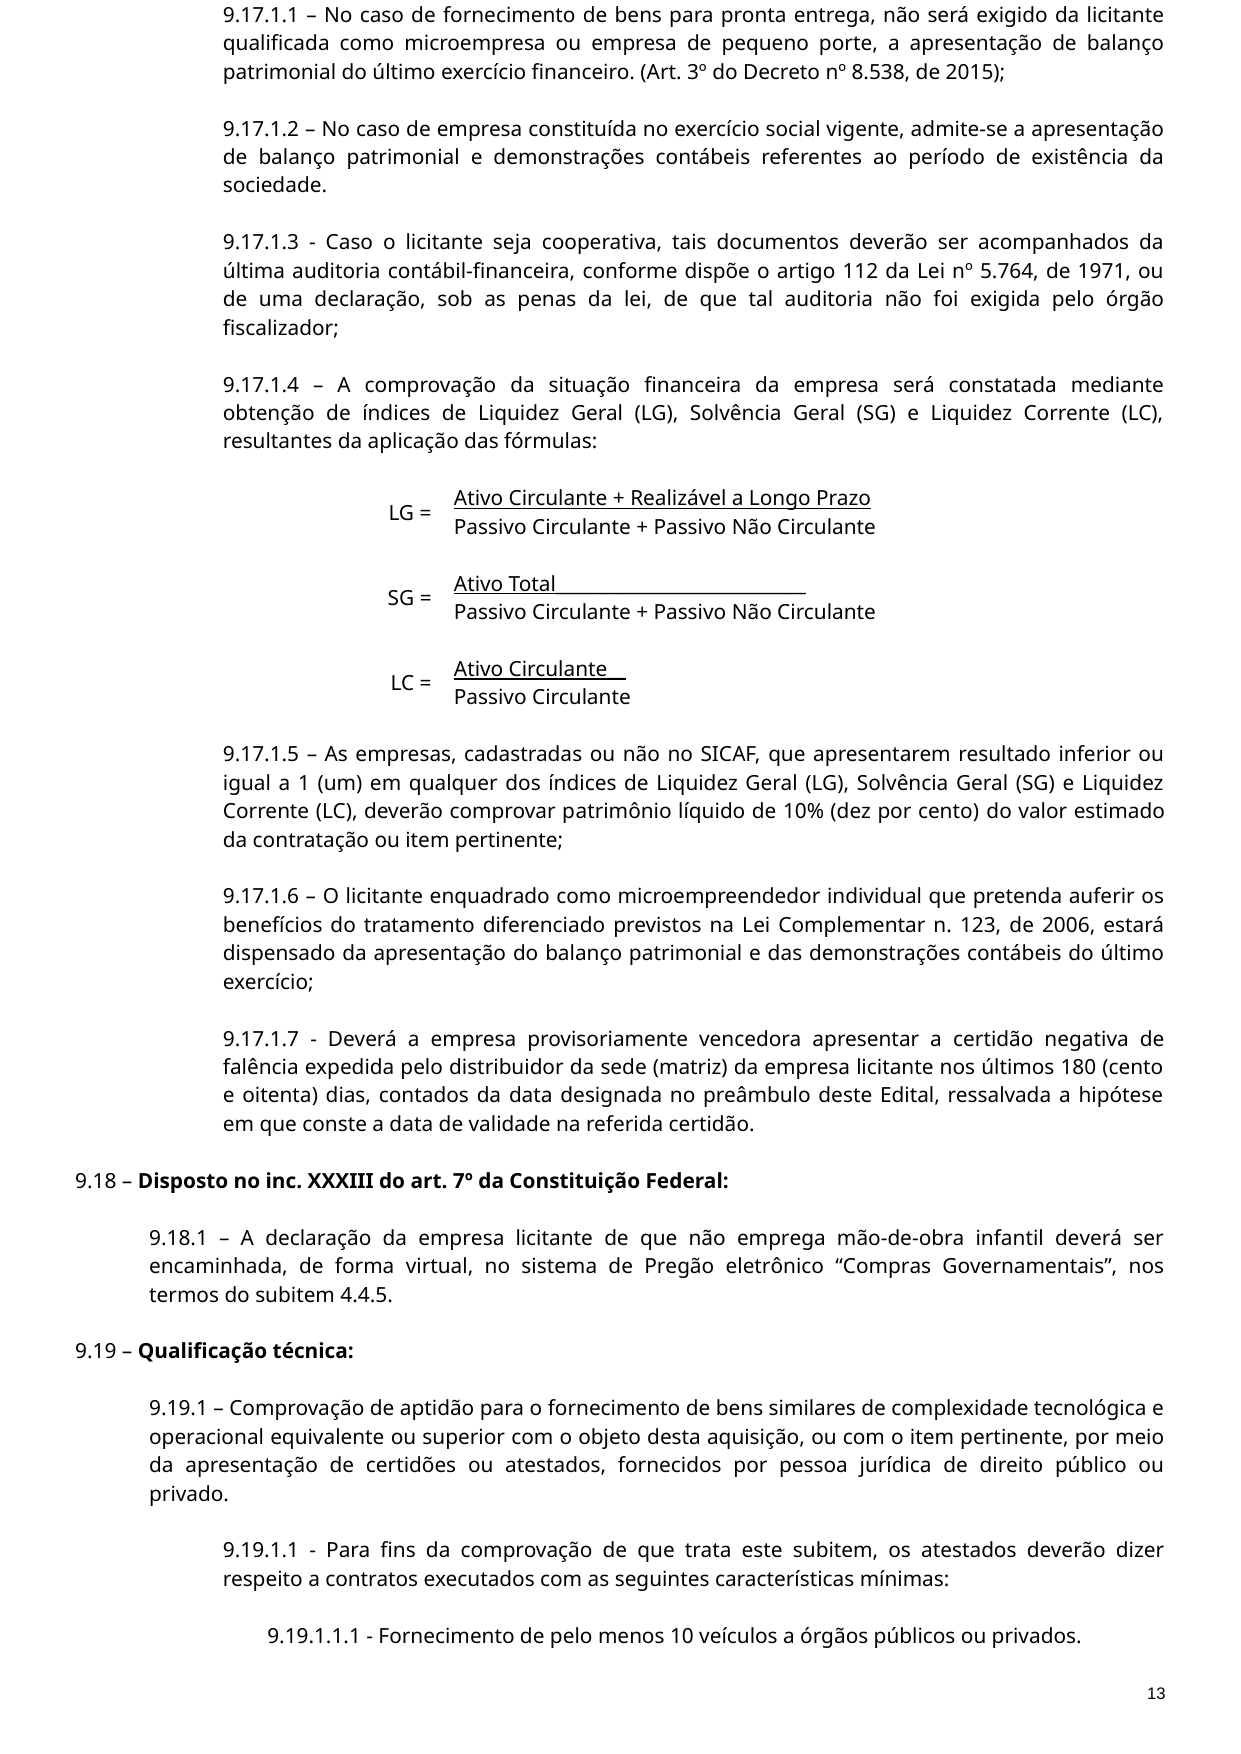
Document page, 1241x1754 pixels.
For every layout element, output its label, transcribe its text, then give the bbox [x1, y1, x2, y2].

text 9.17.1.1 – No caso de fornecimento de bens para pronta entrega, não será exigido da licitante qualificada como microempresa ou empresa de pequeno porte, a apresentação de balanço patrimonial do último exercício financeiro. (Art. 3º do Decreto nº 8.538, de 2015); [223, 0, 1165, 85]
text 9.19.1.1 - Para fins da comprovação de que trata este subitem, os atestados deverão dizer respeito a contratos executados com as seguintes características mínimas: [223, 1536, 1165, 1592]
table_header SG = [239, 569, 442, 626]
text 9.19.1 – Comprovação de aptidão para o fornecimento de bens similares de complexidade tecnológica e operacional equivalente ou superior com o objeto desta aquisição, ou com o item pertinente, por meio da apresentação de certidões ou atestados, fornecidos por pessoa jurídica de direito público ou privado. [149, 1393, 1165, 1507]
text 9.18.1 – A declaração da empresa licitante de que não emprega mão-de-obra infantil deverá ser encaminhada, de forma virtual, no sistema de Pregão eletrônico “Compras Governamentais”, nos termos do subitem 4.4.5. [149, 1223, 1165, 1308]
table_header LG = [246, 484, 442, 540]
table_header Ativo Total___________________________ [443, 569, 938, 597]
text 9.17.1.4 – A comprovação da situação financeira da empresa será constatada mediante obtenção de índices de Liquidez Geral (LG), Solvência Geral (SG) e Liquidez Corrente (LC), resultantes da aplicação das fórmulas: [223, 370, 1165, 455]
text 9.18 – Disposto no inc. XXXIII do art. 7º da Constituição Federal: [75, 1166, 1165, 1194]
text 9.19 – Qualificação técnica: [75, 1337, 1165, 1365]
text 9.17.1.7 - Deverá a empresa provisoriamente vencedora apresentar a certidão negativa de falência expedida pelo distribuidor da sede (matriz) da empresa licitante nos últimos 180 (cento e oitenta) dias, contados da data designada no preâmbulo deste Edital, ressalvada a hipótese em que conste a data de validade na referida certidão. [223, 1024, 1165, 1137]
table_cell Passivo Circulante + Passivo Não Circulante [443, 597, 938, 626]
table_header Ativo Circulante + Realizável a Longo Prazo [443, 484, 938, 512]
table_cell Passivo Circulante + Passivo Não Circulante [443, 512, 938, 540]
table_header Ativo Circulante__ [443, 654, 943, 682]
table_cell Passivo Circulante [443, 683, 943, 711]
text 9.17.1.2 – No caso de empresa constituída no exercício social vigente, admite-se a apresentação de balanço patrimonial e demonstrações contábeis referentes ao período de existência da sociedade. [223, 114, 1165, 199]
table_header LC = [249, 654, 442, 711]
text 9.17.1.6 – O licitante enquadrado como microempreendedor individual que pretenda auferir os benefícios do tratamento diferenciado previstos na Lei Complementar n. 123, de 2006, estará dispensado da apresentação do balanço patrimonial e das demonstrações contábeis do último exercício; [223, 882, 1165, 995]
text 9.17.1.5 – As empresas, cadastradas ou não no SICAF, que apresentarem resultado inferior ou igual a 1 (um) em qualquer dos índices de Liquidez Geral (LG), Solvência Geral (SG) e Liquidez Corrente (LC), deverão comprovar patrimônio líquido de 10% (dez por cento) do valor estimado da contratação ou item pertinente; [223, 739, 1165, 853]
text 9.17.1.3 - Caso o licitante seja cooperativa, tais documentos deverão ser acompanhados da última auditoria contábil-financeira, conforme dispõe o artigo 112 da Lei nº 5.764, de 1971, ou de uma declaração, sob as penas da lei, de que tal auditoria não foi exigida pelo órgão fiscalizador; [223, 227, 1165, 341]
text 9.19.1.1.1 - Fornecimento de pelo menos 10 veículos a órgãos públicos ou privados. [267, 1621, 1165, 1649]
